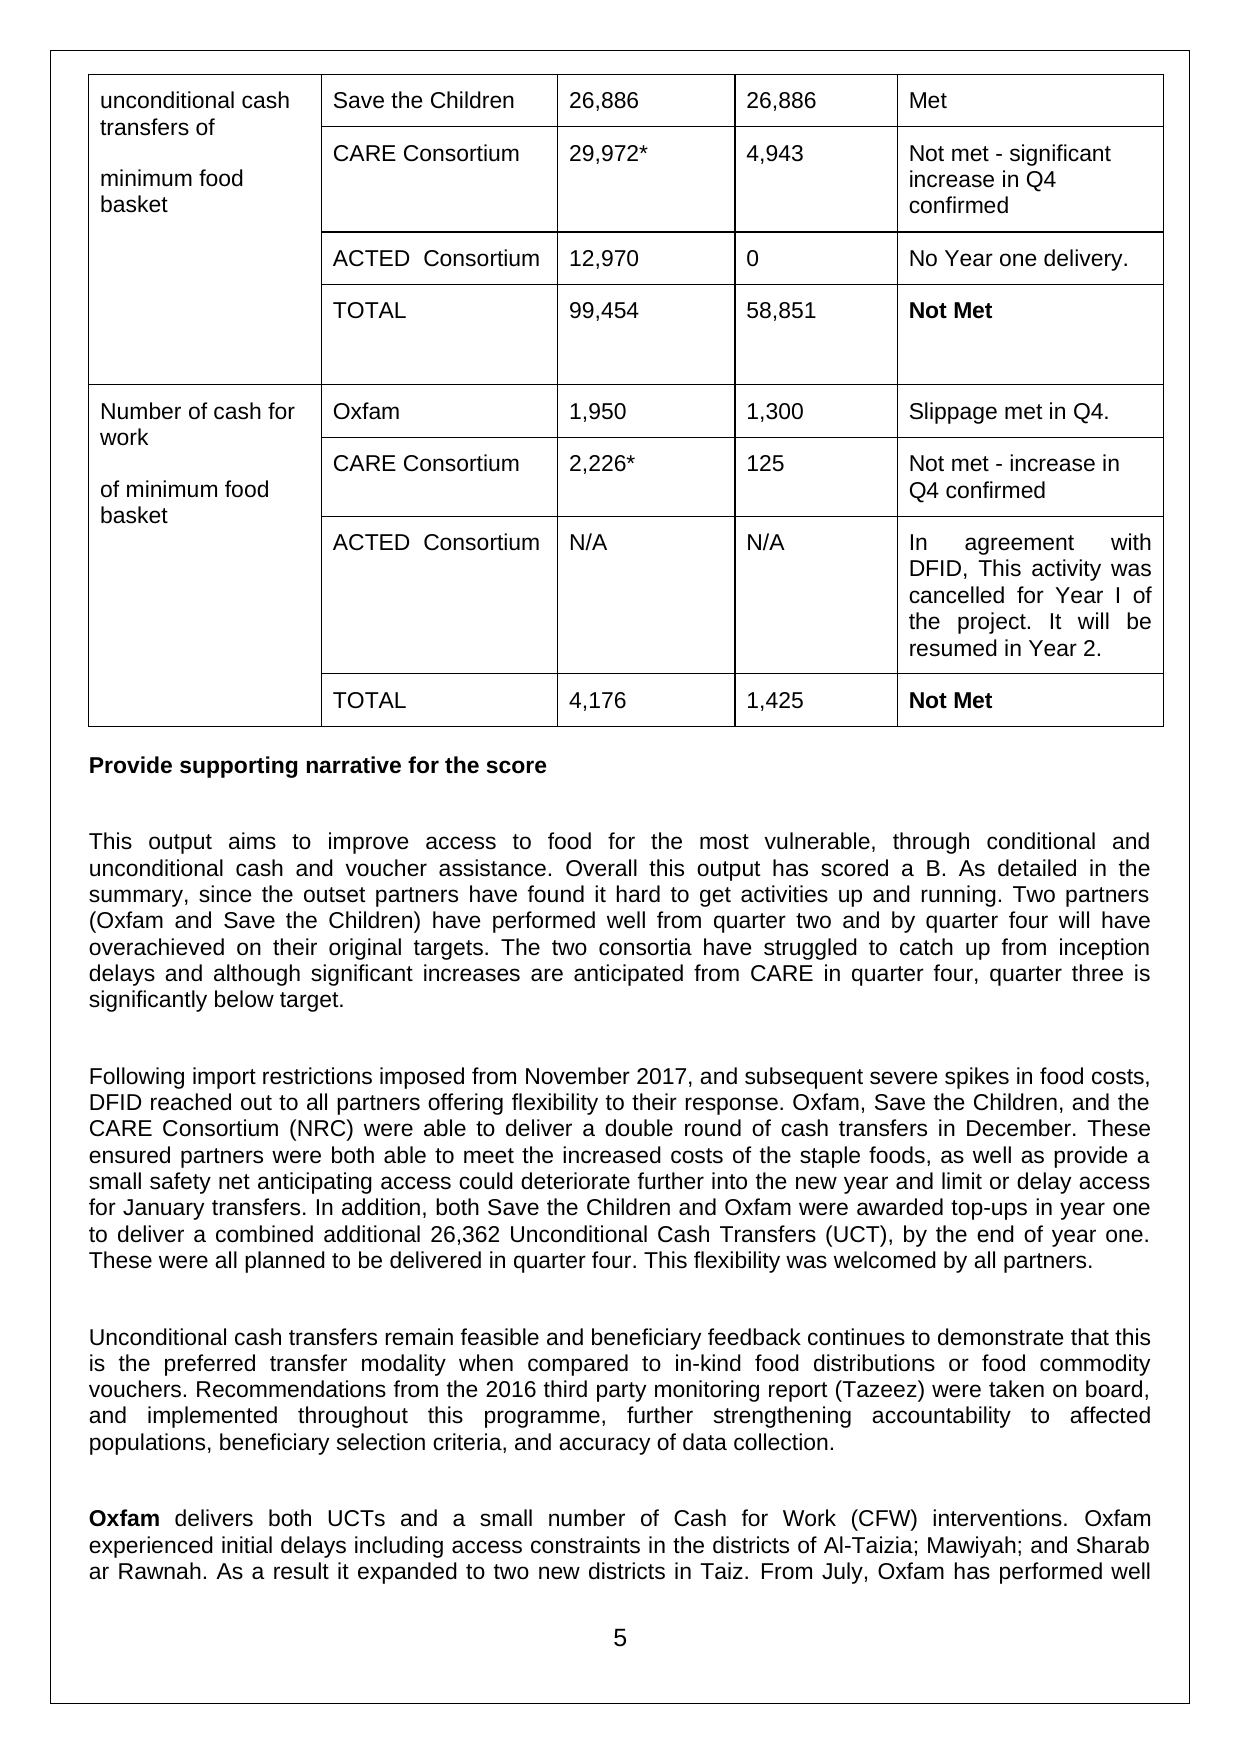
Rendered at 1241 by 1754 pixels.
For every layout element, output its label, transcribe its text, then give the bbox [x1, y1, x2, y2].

text This output aims to improve access to food for the most vulnerable, through conditional and unconditional cash and voucher assistance. Overall this output has scored a B. As detailed in the summary, since the outset partners have found it hard to get activities up and running. Two partners (Oxfam and Save the Children) have performed well from quarter two and by quarter four will have overachieved on their original targets. The two consortia have struggled to catch up from inception delays and although significant increases are anticipated from CARE in quarter four, quarter three is significantly below target. [89, 828, 1152, 1013]
table_cell ACTED Consortium [322, 233, 557, 284]
table_cell 1,425 [736, 674, 897, 726]
table_cell Slippage met in Q4. [898, 385, 1163, 437]
table_cell Save the Children [322, 75, 557, 126]
table_cell No Year one delivery. [898, 233, 1163, 284]
text Unconditional cash transfers remain feasible and beneficiary feedback continues to demonstrate that this is the preferred transfer modality when compared to in-kind food distributions or food commodity vouchers. Recommendations from the 2016 third party monitoring report (Tazeez) were taken on board, and implemented throughout this programme, further strengthening accountability to affected populations, beneficiary selection criteria, and accuracy of data collection. [89, 1323, 1152, 1455]
text Oxfam delivers both UCTs and a small number of Cash for Work (CFW) interventions. Oxfam experienced initial delays including access constraints in the districts of Al-Taizia; Mawiyah; and Sharab ar Rawnah. As a result it expanded to two new districts in Taiz. From July, Oxfam has performed well [89, 1505, 1152, 1584]
table_cell 4,943 [736, 127, 897, 231]
table_cell 26,886 [736, 75, 897, 126]
table_cell TOTAL [322, 674, 557, 726]
table_cell N/A [558, 517, 734, 673]
table_cell TOTAL [322, 285, 557, 384]
table_cell In agreement with DFID, This activity was cancelled for Year I of the project. It will be resumed in Year 2. [898, 517, 1163, 673]
table_cell Not met - significant increase in Q4 confirmed [898, 127, 1163, 231]
table_cell CARE Consortium [322, 438, 557, 516]
table_cell 4,176 [558, 674, 734, 726]
table_cell N/A [736, 517, 897, 673]
table_cell Met [898, 75, 1163, 126]
table_cell 0 [736, 233, 897, 284]
table_cell 125 [736, 438, 897, 516]
text Following import restrictions imposed from November 2017, and subsequent severe spikes in food costs, DFID reached out to all partners offering flexibility to their response. Oxfam, Save the Children, and the CARE Consortium (NRC) were able to deliver a double round of cash transfers in December. These ensured partners were both able to meet the increased costs of the staple foods, as well as provide a small safety net anticipating access could deteriorate further into the new year and limit or delay access for January transfers. In addition, both Save the Children and Oxfam were awarded top-ups in year one to deliver a combined additional 26,362 Unconditional Cash Transfers (UCT), by the end of year one. These were all planned to be delivered in quarter four. This flexibility was welcomed by all partners. [89, 1063, 1152, 1273]
table_cell 1,950 [558, 385, 734, 437]
table_cell Number of cash for work of minimum food basket [89, 385, 321, 726]
table_cell ACTED Consortium [322, 517, 557, 673]
table_cell unconditional cash transfers of minimum food basket [89, 75, 321, 384]
table_cell 1,300 [736, 385, 897, 437]
table_cell Not Met [898, 674, 1163, 726]
table_cell Not Met [898, 285, 1163, 384]
table_cell 58,851 [736, 285, 897, 384]
table_cell CARE Consortium [322, 127, 557, 231]
text Provide supporting narrative for the score [89, 752, 1152, 778]
table_cell 99,454 [558, 285, 734, 384]
table_cell 29,972* [558, 127, 734, 231]
table_cell Oxfam [322, 385, 557, 437]
table_cell 26,886 [558, 75, 734, 126]
table_cell 12,970 [558, 233, 734, 284]
table_cell 2,226* [558, 438, 734, 516]
table_cell Not met - increase in Q4 confirmed [898, 438, 1163, 516]
